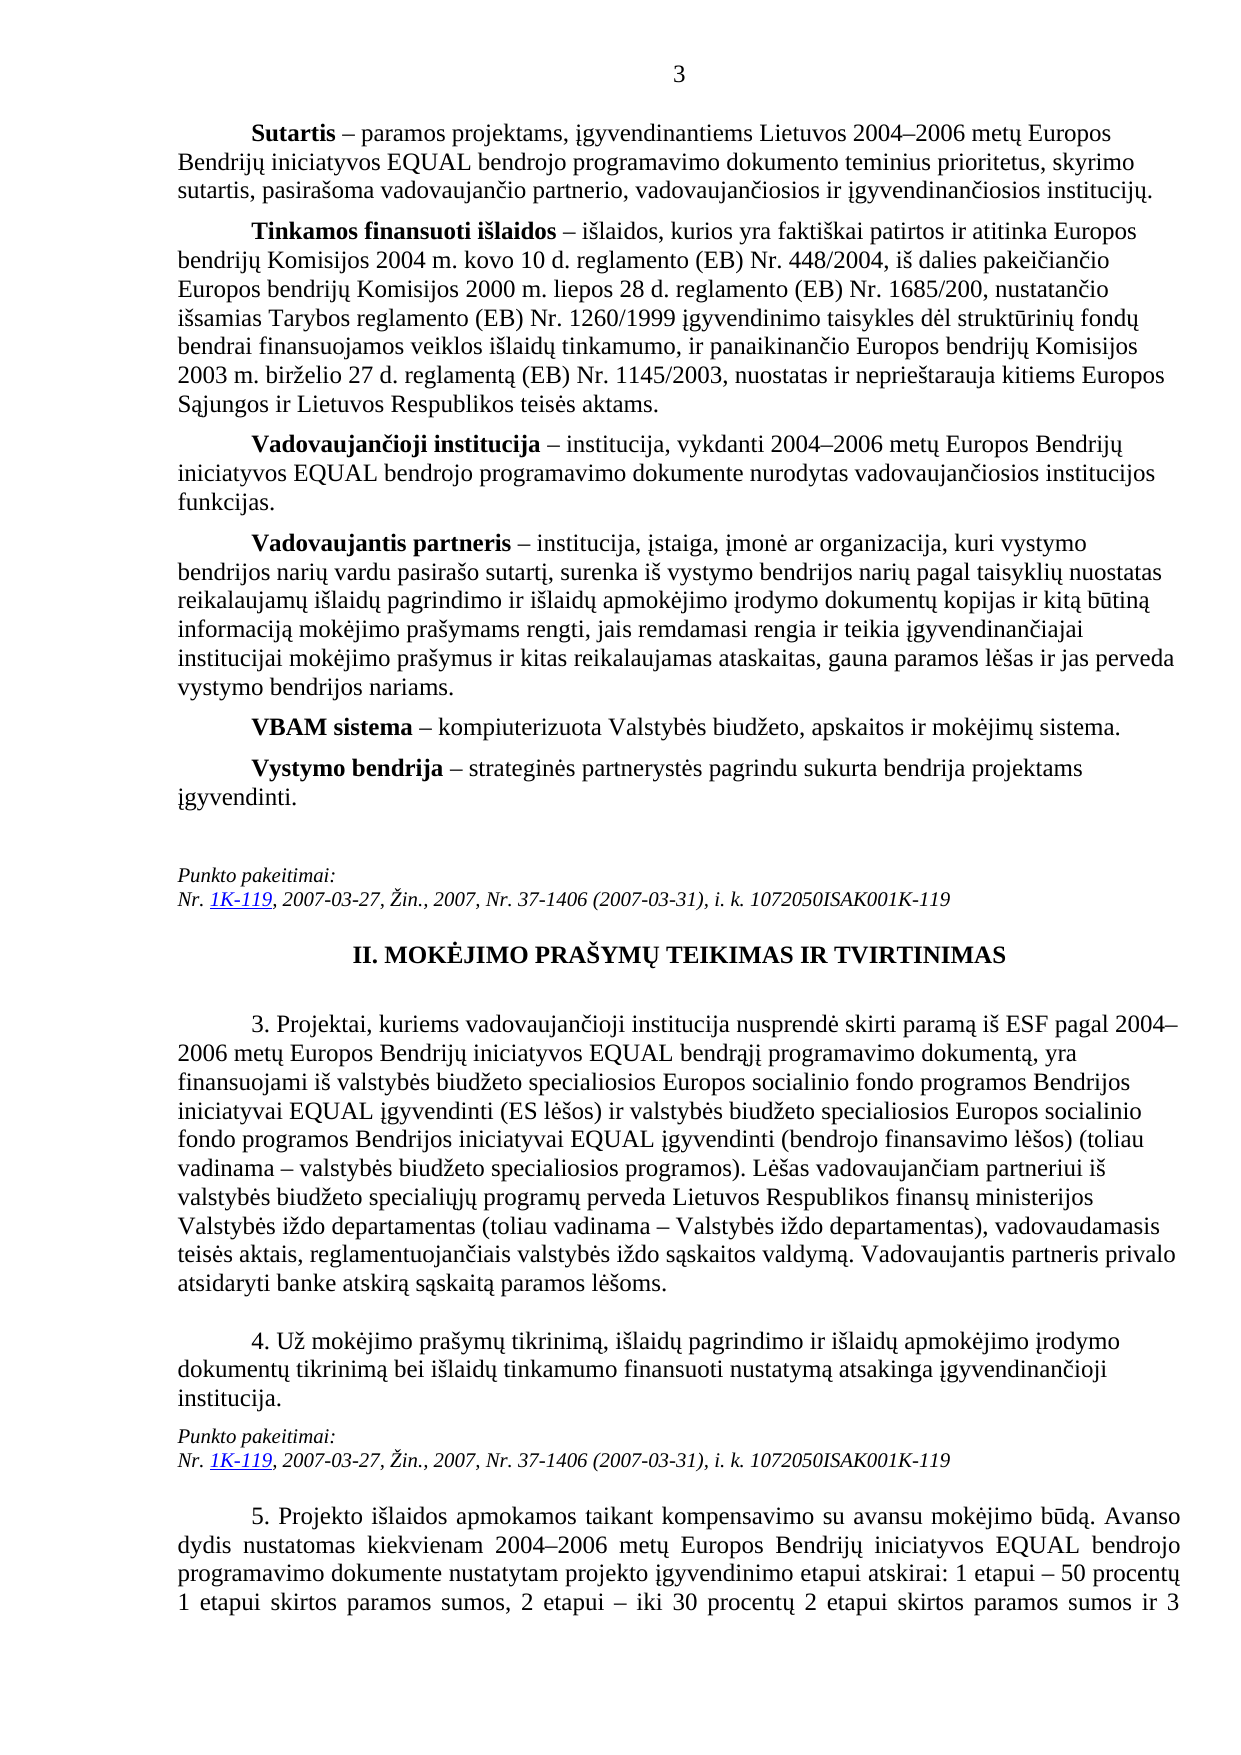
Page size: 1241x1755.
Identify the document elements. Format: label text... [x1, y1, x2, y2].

text Punkto pakeitimai: [177, 1424, 1181, 1448]
text Vadovaujantis partneris – institucija, įstaiga, įmonė ar organizacija, kuri vystymo bendrijos narių vardu pasirašo sutartį, surenka iš vystymo bendrijos narių pagal taisyklių nuostatas reikalaujamų išlaidų pagrindimo ir išlaidų apmokėjimo įrodymo dokumentų kopijas ir kitą būtiną informaciją mokėjimo prašymams rengti, jais remdamasi rengia ir teikia įgyvendinančiajai institucijai mokėjimo prašymus ir kitas reikalaujamas ataskaitas, gauna paramos lėšas ir jas perveda vystymo bendrijos nariams. [177, 528, 1181, 700]
text Punkto pakeitimai: [177, 863, 1181, 887]
text Nr. 1K-119, 2007-03-27, Žin., 2007, Nr. 37-1406 (2007-03-31), i. k. 1072050ISAK001K-119 [177, 887, 1181, 911]
text Vystymo bendrija – strateginės partnerystės pagrindu sukurta bendrija projektams įgyvendinti. [177, 753, 1181, 811]
text II. MOKĖJIMO PRAŠYMŲ TEIKIMAS IR TVIRTINIMAS [177, 940, 1181, 969]
text VBAM sistema – kompiuterizuota Valstybės biudžeto, apskaitos ir mokėjimų sistema. [177, 712, 1181, 741]
text Nr. 1K-119, 2007-03-27, Žin., 2007, Nr. 37-1406 (2007-03-31), i. k. 1072050ISAK001K-119 [177, 1448, 1181, 1472]
text Tinkamos finansuoti išlaidos – išlaidos, kurios yra faktiškai patirtos ir atitinka Europos bendrijų Komisijos 2004 m. kovo 10 d. reglamento (EB) Nr. 448/2004, iš dalies pakeičiančio Europos bendrijų Komisijos 2000 m. liepos 28 d. reglamento (EB) Nr. 1685/200, nustatančio išsamias Tarybos reglamento (EB) Nr. 1260/1999 įgyvendinimo taisykles dėl struktūrinių fondų bendrai finansuojamos veiklos išlaidų tinkamumo, ir panaikinančio Europos bendrijų Komisijos 2003 m. birželio 27 d. reglamentą (EB) Nr. 1145/2003, nuostatas ir neprieštarauja kitiems Europos Sąjungos ir Lietuvos Respublikos teisės aktams. [177, 216, 1181, 418]
text Sutartis – paramos projektams, įgyvendinantiems Lietuvos 2004–2006 metų Europos Bendrijų iniciatyvos EQUAL bendrojo programavimo dokumento teminius prioritetus, skyrimo sutartis, pasirašoma vadovaujančio partnerio, vadovaujančiosios ir įgyvendinančiosios institucijų. [177, 118, 1181, 204]
text 3. Projektai, kuriems vadovaujančioji institucija nusprendė skirti paramą iš ESF pagal 2004–2006 metų Europos Bendrijų iniciatyvos EQUAL bendrąjį programavimo dokumentą, yra finansuojami iš valstybės biudžeto specialiosios Europos socialinio fondo programos Bendrijos iniciatyvai EQUAL įgyvendinti (ES lėšos) ir valstybės biudžeto specialiosios Europos socialinio fondo programos Bendrijos iniciatyvai EQUAL įgyvendinti (bendrojo finansavimo lėšos) (toliau vadinama – valstybės biudžeto specialiosios programos). Lėšas vadovaujančiam partneriui iš valstybės biudžeto specialiųjų programų perveda Lietuvos Respublikos finansų ministerijos Valstybės iždo departamentas (toliau vadinama – Valstybės iždo departamentas), vadovaudamasis teisės aktais, reglamentuojančiais valstybės iždo sąskaitos valdymą. Vadovaujantis partneris privalo atsidaryti banke atskirą sąskaitą paramos lėšoms. [177, 1009, 1181, 1297]
text 5. Projekto išlaidos apmokamos taikant kompensavimo su avansu mokėjimo būdą. Avanso dydis nustatomas kiekvienam 2004–2006 metų Europos Bendrijų iniciatyvos EQUAL bendrojo programavimo dokumente nustatytam projekto įgyvendinimo etapui atskirai: 1 etapui – 50 procentų 1 etapui skirtos paramos sumos, 2 etapui – iki 30 procentų 2 etapui skirtos paramos sumos ir 3 [177, 1501, 1181, 1616]
text Vadovaujančioji institucija – institucija, vykdanti 2004–2006 metų Europos Bendrijų iniciatyvos EQUAL bendrojo programavimo dokumente nurodytas vadovaujančiosios institucijos funkcijas. [177, 429, 1181, 516]
text 4. Už mokėjimo prašymų tikrinimą, išlaidų pagrindimo ir išlaidų apmokėjimo įrodymo dokumentų tikrinimą bei išlaidų tinkamumo finansuoti nustatymą atsakinga įgyvendinančioji institucija. [177, 1326, 1181, 1412]
